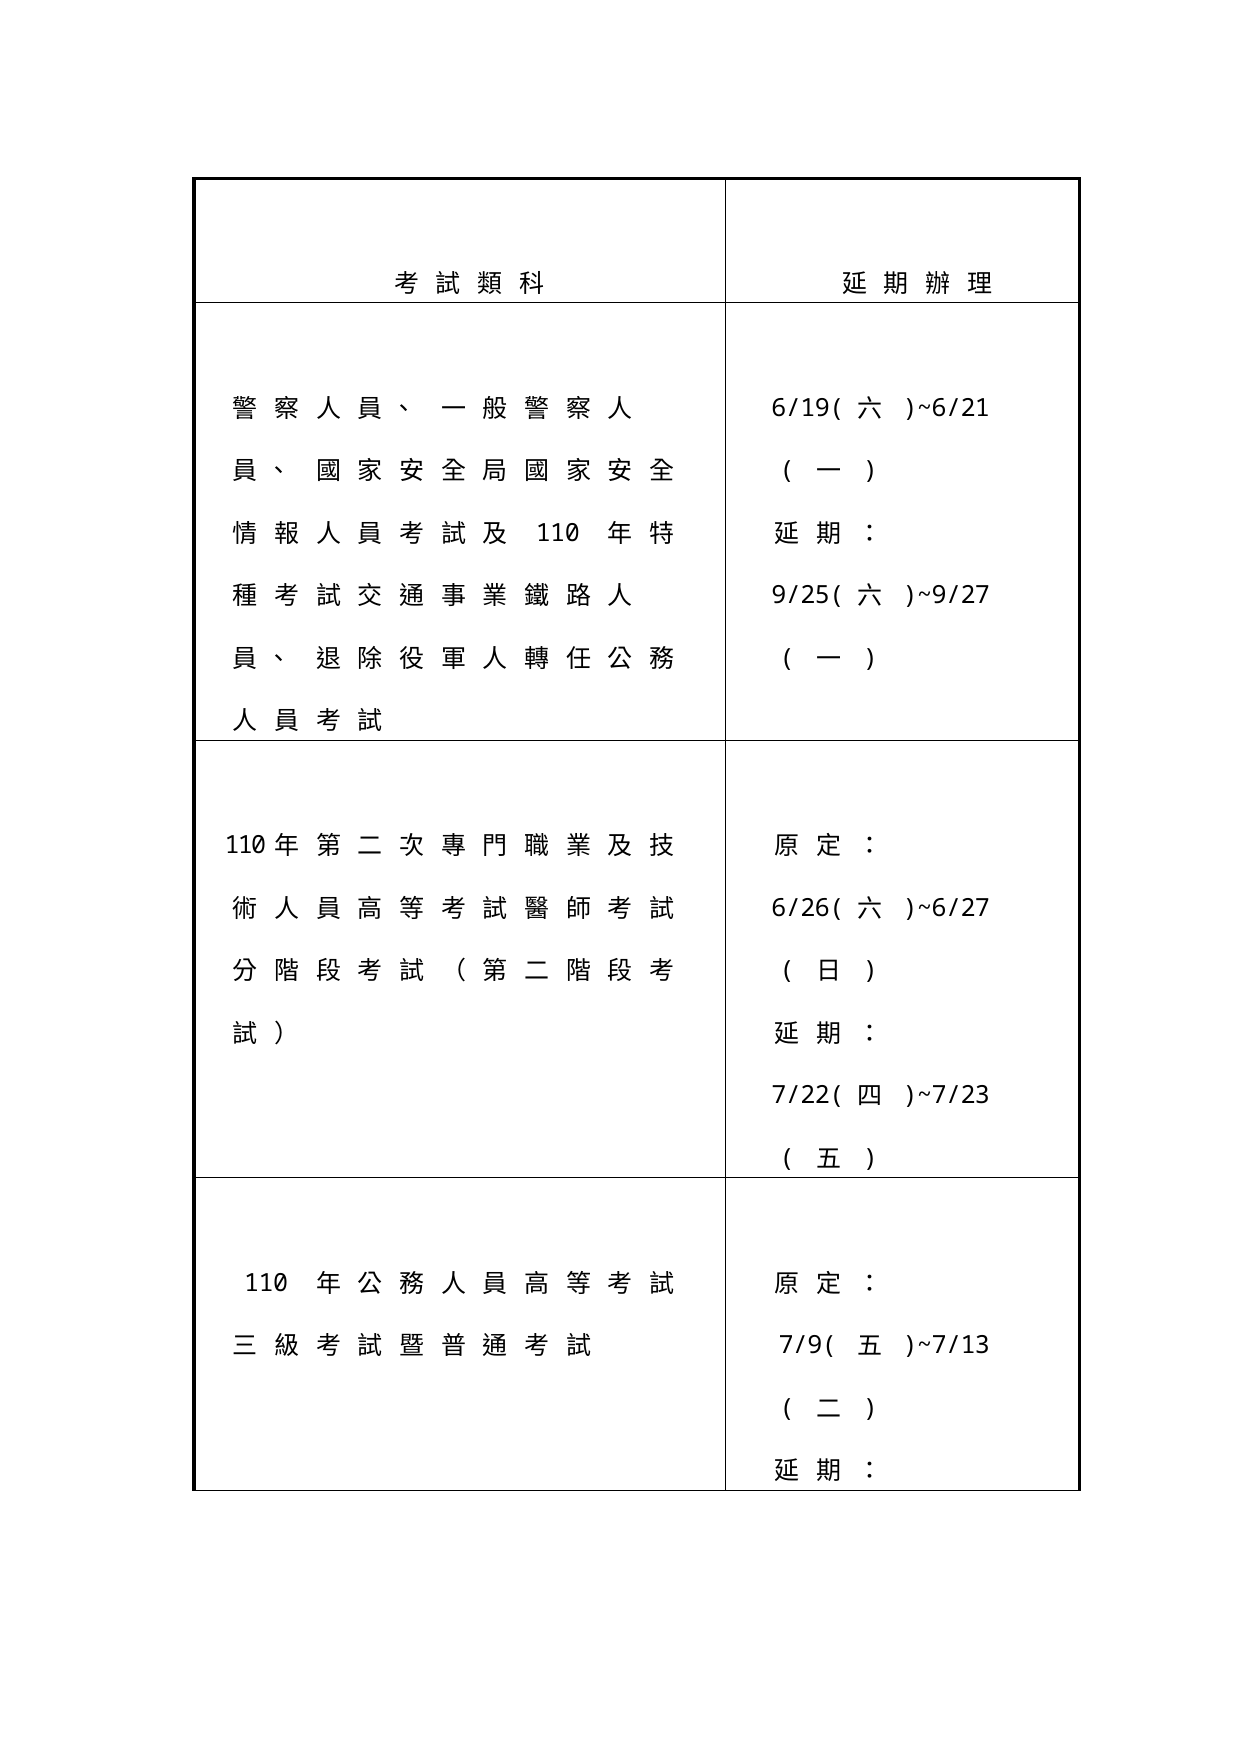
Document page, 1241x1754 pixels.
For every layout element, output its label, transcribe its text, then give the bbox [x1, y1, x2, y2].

table_cell 原定：6/26(六)~6/27(日) 延期：7/22(四)~7/23(五) [726, 741, 1078, 1177]
table_cell 110年第二次專門職業及技術人員高等考試醫師考試分階段考試（第二階段考試） [196, 741, 725, 1177]
table_header 考試類科 [196, 180, 725, 302]
table_cell 警察人員、一般警察人員、國家安全局國家安全情報人員考試及110年特種考試交通事業鐵路人員、退除役軍人轉任公務人員考試 [196, 303, 725, 740]
table_cell 6/19(六)~6/21(一) 延期：9/25(六)~9/27(一) [726, 303, 1078, 740]
table_cell 原定：7/9(五)~7/13(二) 延期： [726, 1178, 1078, 1490]
table_header 延期辦理 [726, 180, 1078, 302]
table_cell 110年公務人員高等考試三級考試暨普通考試 [196, 1178, 725, 1490]
